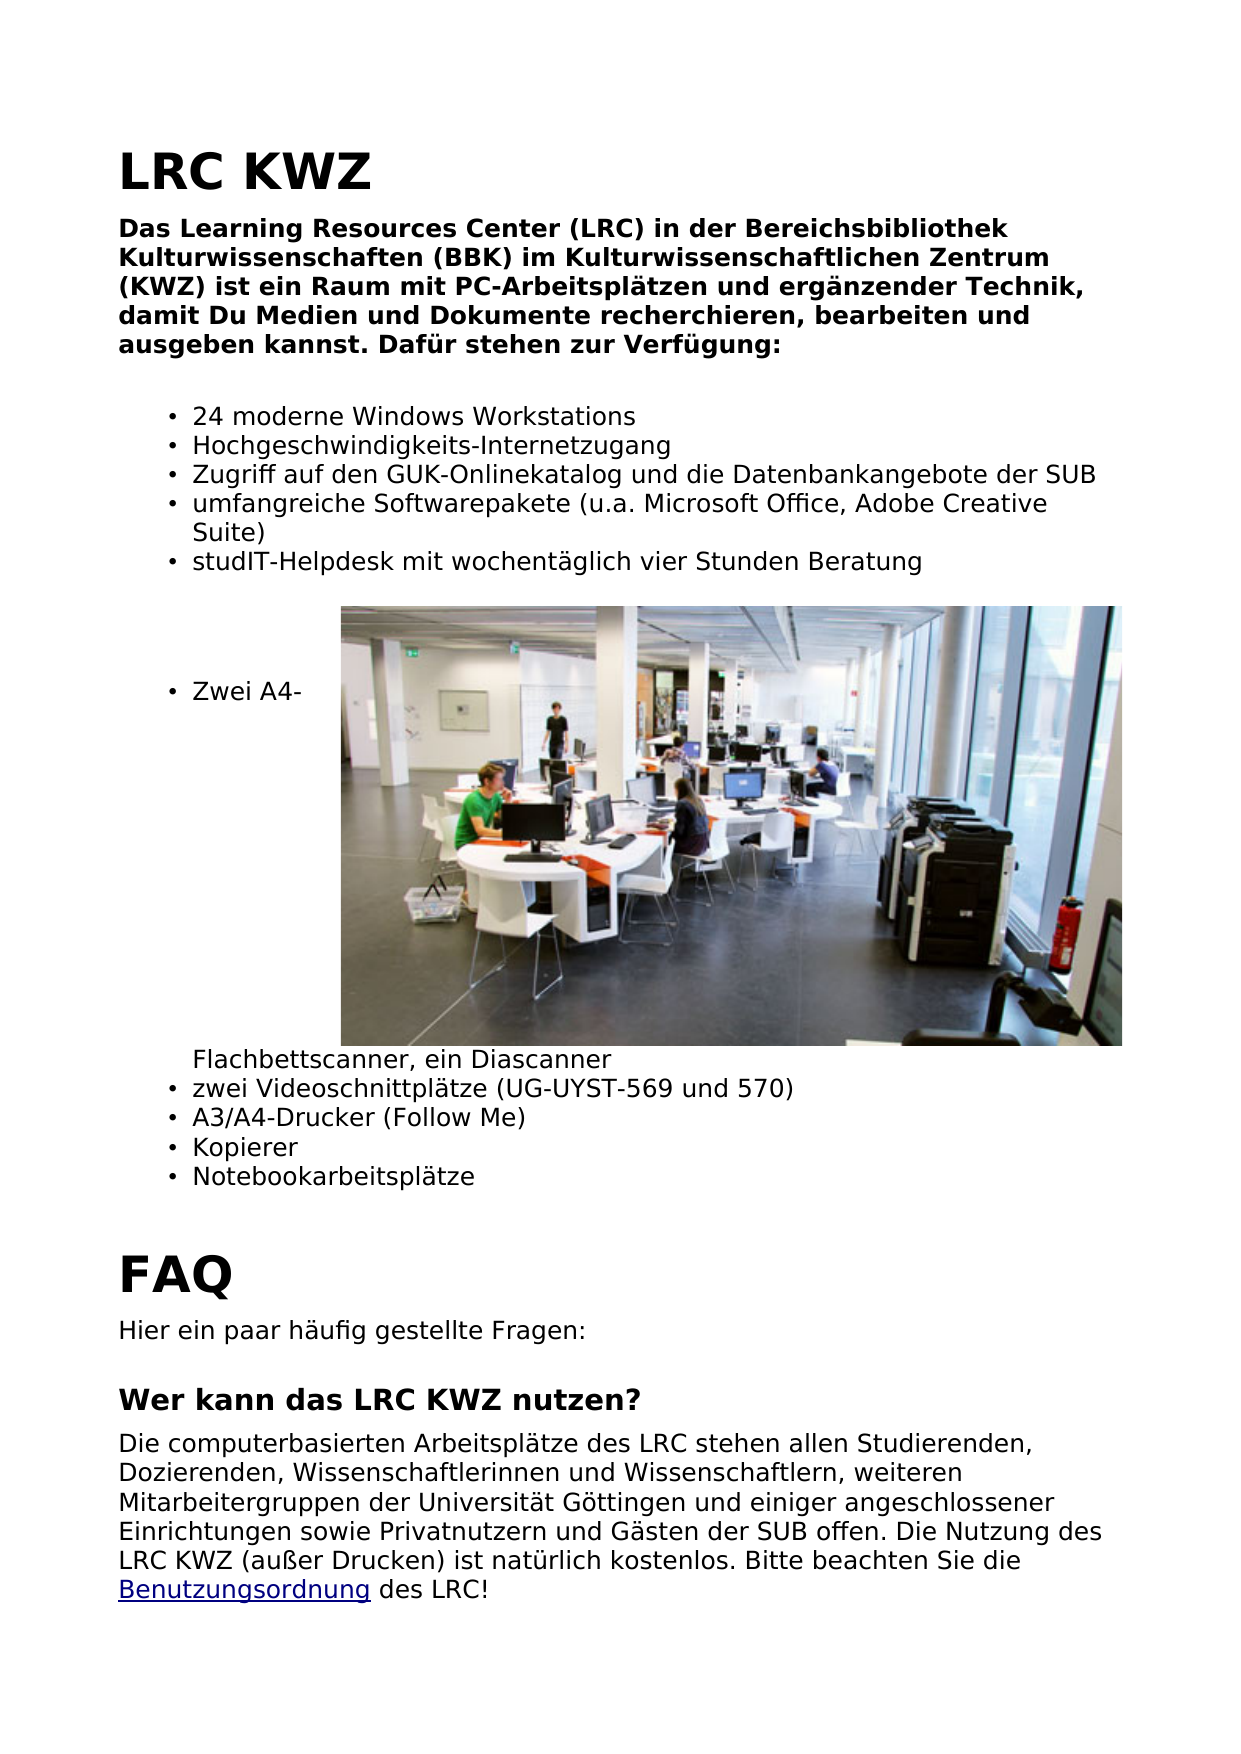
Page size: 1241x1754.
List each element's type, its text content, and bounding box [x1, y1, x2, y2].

list Kopierer [177, 1133, 1122, 1162]
subtitle FAQ [118, 1246, 1122, 1304]
list zwei Videoschnittplätze (UG-UYST-569 und 570) [177, 1074, 1122, 1103]
subtitle LRC KWZ [118, 143, 1122, 201]
list 24 moderne Windows Workstations [177, 402, 1122, 431]
text Hier ein paar häufig gestellte Fragen: [118, 1316, 1122, 1345]
text Das Learning Resources Center (LRC) in der Bereichsbibliothek Kulturwissenschaften (BBK) im Kulturwissenschaftlichen Zentrum (KWZ) ist ein Raum mit PC-Arbeitsplätzen und ergänzender Technik, damit Du Medien und Dokumente recherchieren, bearbeiten und ausgeben kannst. Dafür stehen zur Verfügung: [118, 214, 1122, 360]
list Zugriff auf den GUK-Onlinekatalog und die Datenbankangebote der SUB [177, 460, 1122, 489]
list studIT-Helpdesk mit wochentäglich vier Stunden Beratung [177, 547, 1122, 577]
list Notebookarbeitsplätze [177, 1162, 1122, 1191]
list A3/A4-Drucker (Follow Me) [177, 1103, 1122, 1133]
list umfangreiche Softwarepakete (u.a. Microsoft Office, Adobe Creative Suite) [177, 489, 1122, 547]
list Zwei A4-Flachbettscanner, ein Diascanner [177, 677, 1122, 1074]
subtitle Wer kann das LRC KWZ nutzen? [118, 1383, 1122, 1417]
picture [340, 606, 1123, 1046]
list Hochgeschwindigkeits-Internetzugang [177, 431, 1122, 460]
text Die computerbasierten Arbeitsplätze des LRC stehen allen Studierenden, Dozierenden, Wissenschaftlerinnen und Wissenschaftlern, weiteren Mitarbeitergruppen der Universität Göttingen und einiger angeschlossener Einrichtungen sowie Privatnutzern und Gästen der SUB offen. Die Nutzung des LRC KWZ (außer Drucken) ist natürlich kostenlos. Bitte beachten Sie die Benutzungsordnung des LRC! [118, 1429, 1122, 1604]
